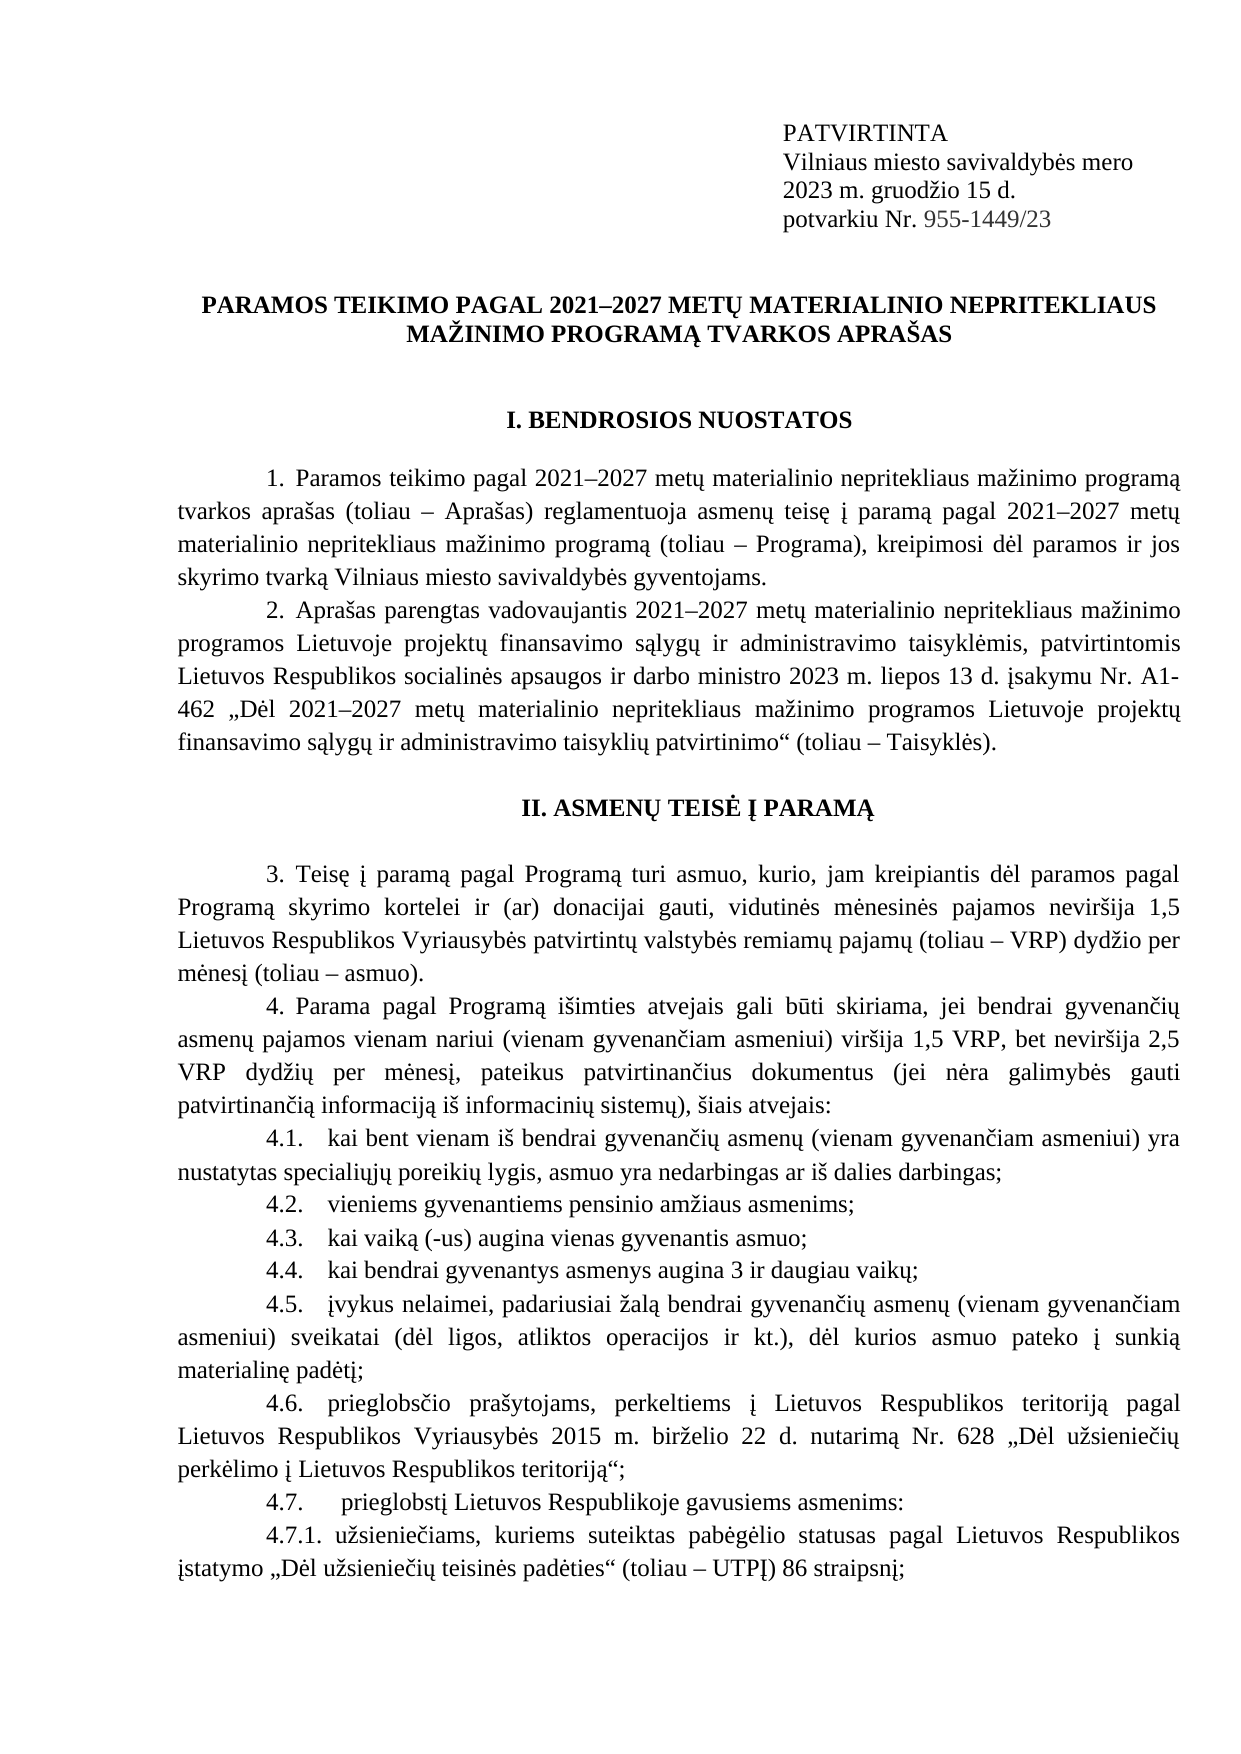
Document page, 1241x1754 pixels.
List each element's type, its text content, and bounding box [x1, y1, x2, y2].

text 4.5. įvykus nelaimei, padariusiai žalą bendrai gyvenančių asmenų (vienam gyvenančiam asmeniui) sveikatai (dėl ligos, atliktos operacijos ir kt.), dėl kurios asmuo pateko į sunkią materialinę padėtį; [177, 1289, 1181, 1383]
text II. ASMENŲ TEISĖ Į PARAMĄ [215, 793, 1181, 822]
text PATVIRTINTA [783, 118, 1181, 147]
text Vilniaus miesto savivaldybės mero [783, 147, 1181, 176]
text 4.1. kai bent vienam iš bendrai gyvenančių asmenų (vienam gyvenančiam asmeniui) yra nustatytas specialiųjų poreikių lygis, asmuo yra nedarbingas ar iš dalies darbingas; [177, 1123, 1181, 1185]
text 4.3. kai vaiką (-us) augina vienas gyvenantis asmuo; [177, 1223, 1181, 1251]
text 3. Teisę į paramą pagal Programą turi asmuo, kurio, jam kreipiantis dėl paramos pagal Programą skyrimo kortelei ir (ar) donacijai gauti, vidutinės mėnesinės pajamos neviršija 1,5 Lietuvos Respublikos Vyriausybės patvirtintų valstybės remiamų pajamų (toliau – VRP) dydžio per mėnesį (toliau – asmuo). [177, 859, 1181, 987]
text I. BENDROSIOS NUOSTATOS [177, 406, 1181, 434]
text 4.4. kai bendrai gyvenantys asmenys augina 3 ir daugiau vaikų; [177, 1256, 1181, 1284]
text 4.2. vieniems gyvenantiems pensinio amžiaus asmenims; [177, 1189, 1181, 1218]
text 2. Aprašas parengtas vadovaujantis 2021–2027 metų materialinio nepritekliaus mažinimo programos Lietuvoje projektų finansavimo sąlygų ir administravimo taisyklėmis, patvirtintomis Lietuvos Respublikos socialinės apsaugos ir darbo ministro 2023 m. liepos 13 d. įsakymu Nr. A1-462 „Dėl 2021–2027 metų materialinio nepritekliaus mažinimo programos Lietuvoje projektų finansavimo sąlygų ir administravimo taisyklių patvirtinimo“ (toliau – Taisyklės). [177, 595, 1181, 756]
text 4. Parama pagal Programą išimties atvejais gali būti skiriama, jei bendrai gyvenančių asmenų pajamos vienam nariui (vienam gyvenančiam asmeniui) viršija 1,5 VRP, bet neviršija 2,5 VRP dydžių per mėnesį, pateikus patvirtinančius dokumentus (jei nėra galimybės gauti patvirtinančią informaciją iš informacinių sistemų), šiais atvejais: [177, 991, 1181, 1119]
text 4.6. prieglobsčio prašytojams, perkeltiems į Lietuvos Respublikos teritoriją pagal Lietuvos Respublikos Vyriausybės 2015 m. birželio 22 d. nutarimą Nr. 628 „Dėl užsieniečių perkėlimo į Lietuvos Respublikos teritoriją“; [177, 1388, 1181, 1482]
text potvarkiu Nr. 955-1449/23 [783, 204, 1181, 233]
text 2023 m. gruodžio 15 d. [783, 176, 1181, 204]
text PARAMOS TEIKIMO PAGAL 2021–2027 METŲ MATERIALINIO NEPRITEKLIAUS MAŽINIMO PROGRAMĄ TVARKOS APRAŠAS [177, 291, 1181, 348]
text 4.7. prieglobstį Lietuvos Respublikoje gavusiems asmenims: [266, 1487, 1181, 1516]
text 1. Paramos teikimo pagal 2021–2027 metų materialinio nepritekliaus mažinimo programą tvarkos aprašas (toliau – Aprašas) reglamentuoja asmenų teisę į paramą pagal 2021–2027 metų materialinio nepritekliaus mažinimo programą (toliau – Programa), kreipimosi dėl paramos ir jos skyrimo tvarką Vilniaus miesto savivaldybės gyventojams. [177, 463, 1181, 591]
text 4.7.1. užsieniečiams, kuriems suteiktas pabėgėlio statusas pagal Lietuvos Respublikos įstatymo „Dėl užsieniečių teisinės padėties“ (toliau – UTPĮ) 86 straipsnį; [177, 1520, 1181, 1582]
